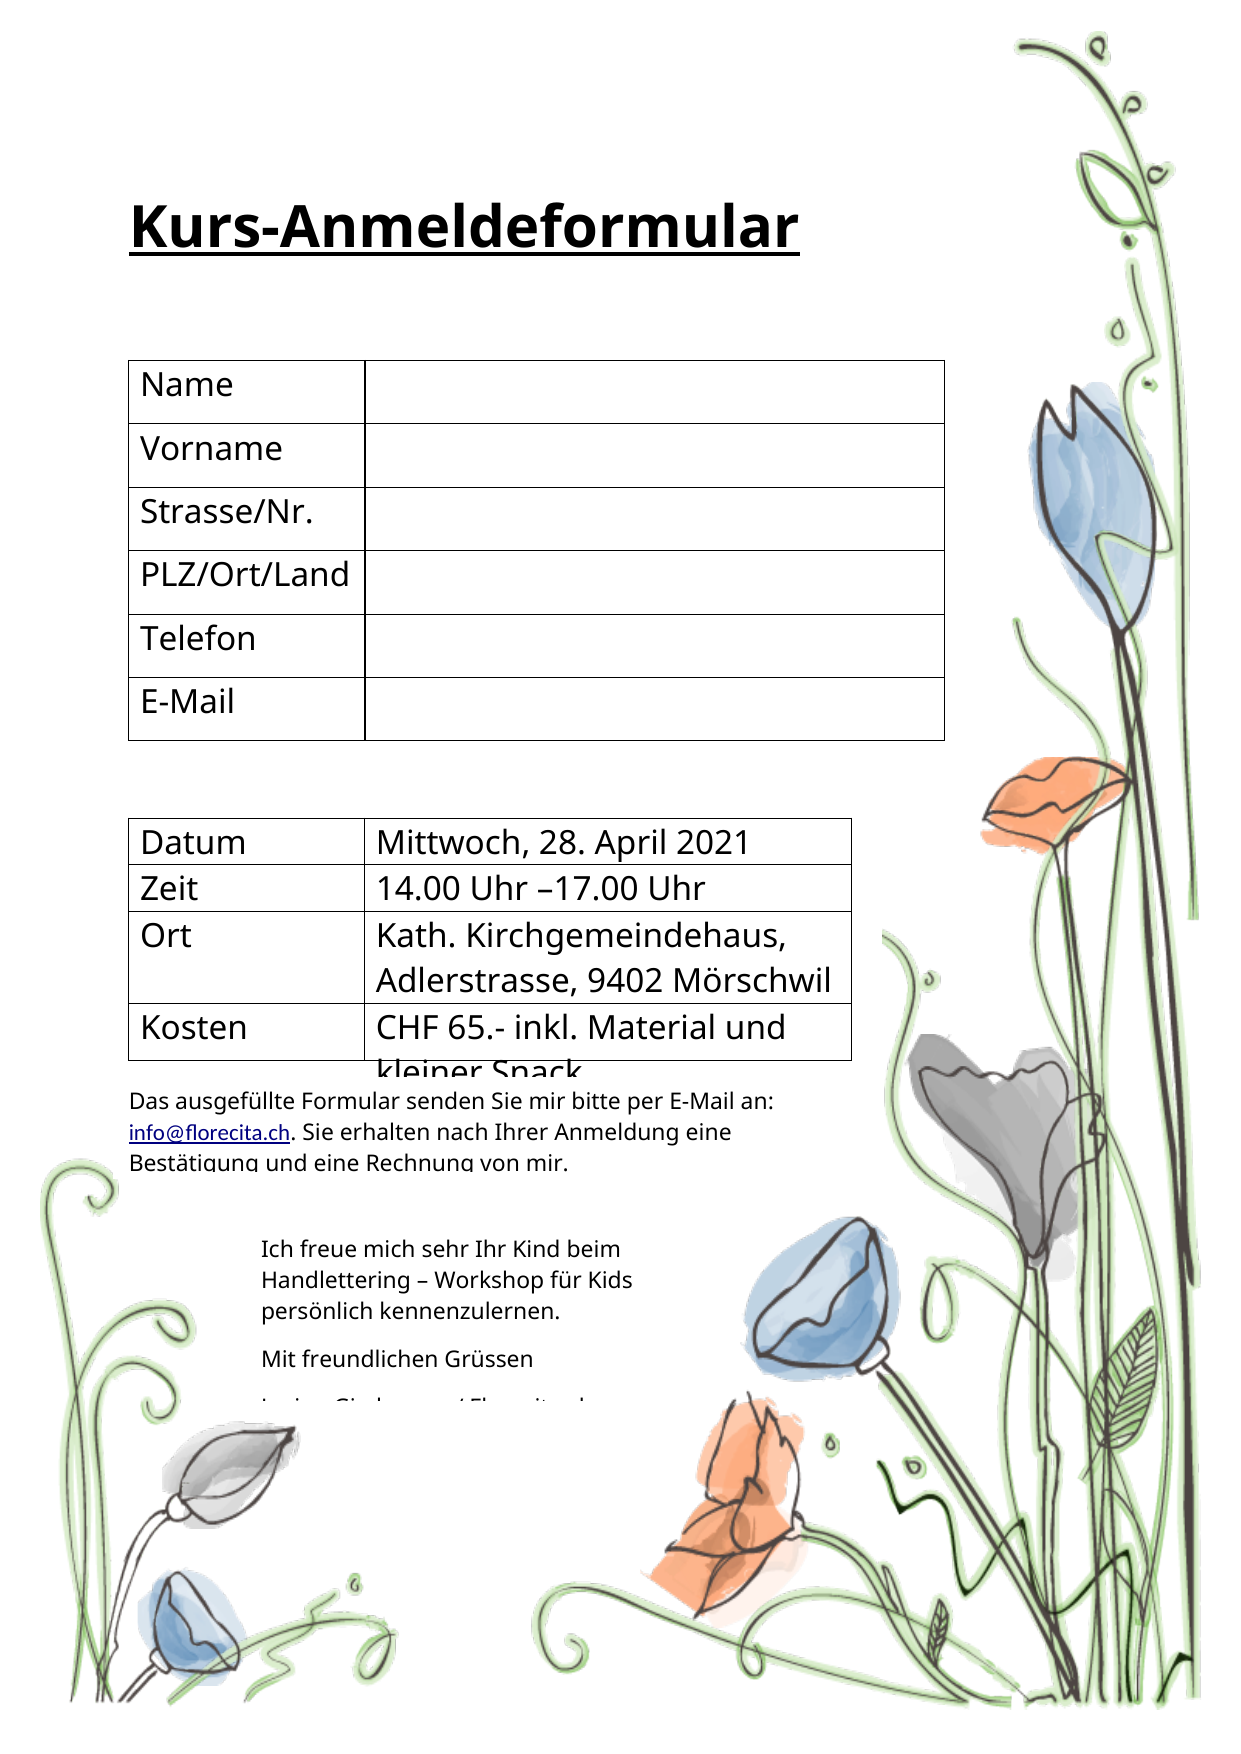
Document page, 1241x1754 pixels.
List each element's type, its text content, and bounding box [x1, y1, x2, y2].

table_cell 14.00 Uhr –17.00 Uhr [365, 865, 851, 911]
table_cell Zeit [129, 865, 364, 911]
table_cell E-Mail [129, 678, 364, 740]
text Ich freue mich sehr Ihr Kind beim Handlettering – Workshop für Kids persönlich kennenzulernen. [261, 1232, 695, 1326]
table_cell PLZ/Ort/Land [129, 551, 364, 613]
table_cell Ort [129, 912, 364, 1002]
table_cell Strasse/Nr. [129, 488, 364, 550]
table_header Name [129, 361, 364, 423]
text Janine Girsberger / Florecita.ch [261, 1391, 695, 1400]
table_cell [366, 551, 944, 613]
table_cell CHF 65.- inkl. Material und kleiner Snack [365, 1004, 851, 1060]
table_cell [366, 424, 944, 487]
table_cell [366, 678, 944, 740]
table_cell Vorname [129, 424, 364, 487]
text Das ausgefüllte Formular senden Sie mir bitte per E-Mail an: info@florecita.ch. Sie erhalten nach Ihrer Anmeldung eine Bestätigung und eine Rechnung von mir. [128, 1084, 814, 1172]
table_cell Kosten [129, 1004, 364, 1060]
text Mit freundlichen Grüssen [261, 1343, 695, 1374]
table_header Datum [129, 819, 364, 864]
table_cell [366, 488, 944, 550]
table_header Mittwoch, 28. April 2021 [365, 819, 851, 864]
table_cell Kath. Kirchgemeindehaus, Adlerstrasse, 9402 Mörschwil [365, 912, 851, 1002]
table_header [366, 361, 944, 423]
table_cell Telefon [129, 615, 364, 677]
text Kurs-Anmeldeformular [128, 184, 947, 264]
table_cell [366, 615, 944, 677]
